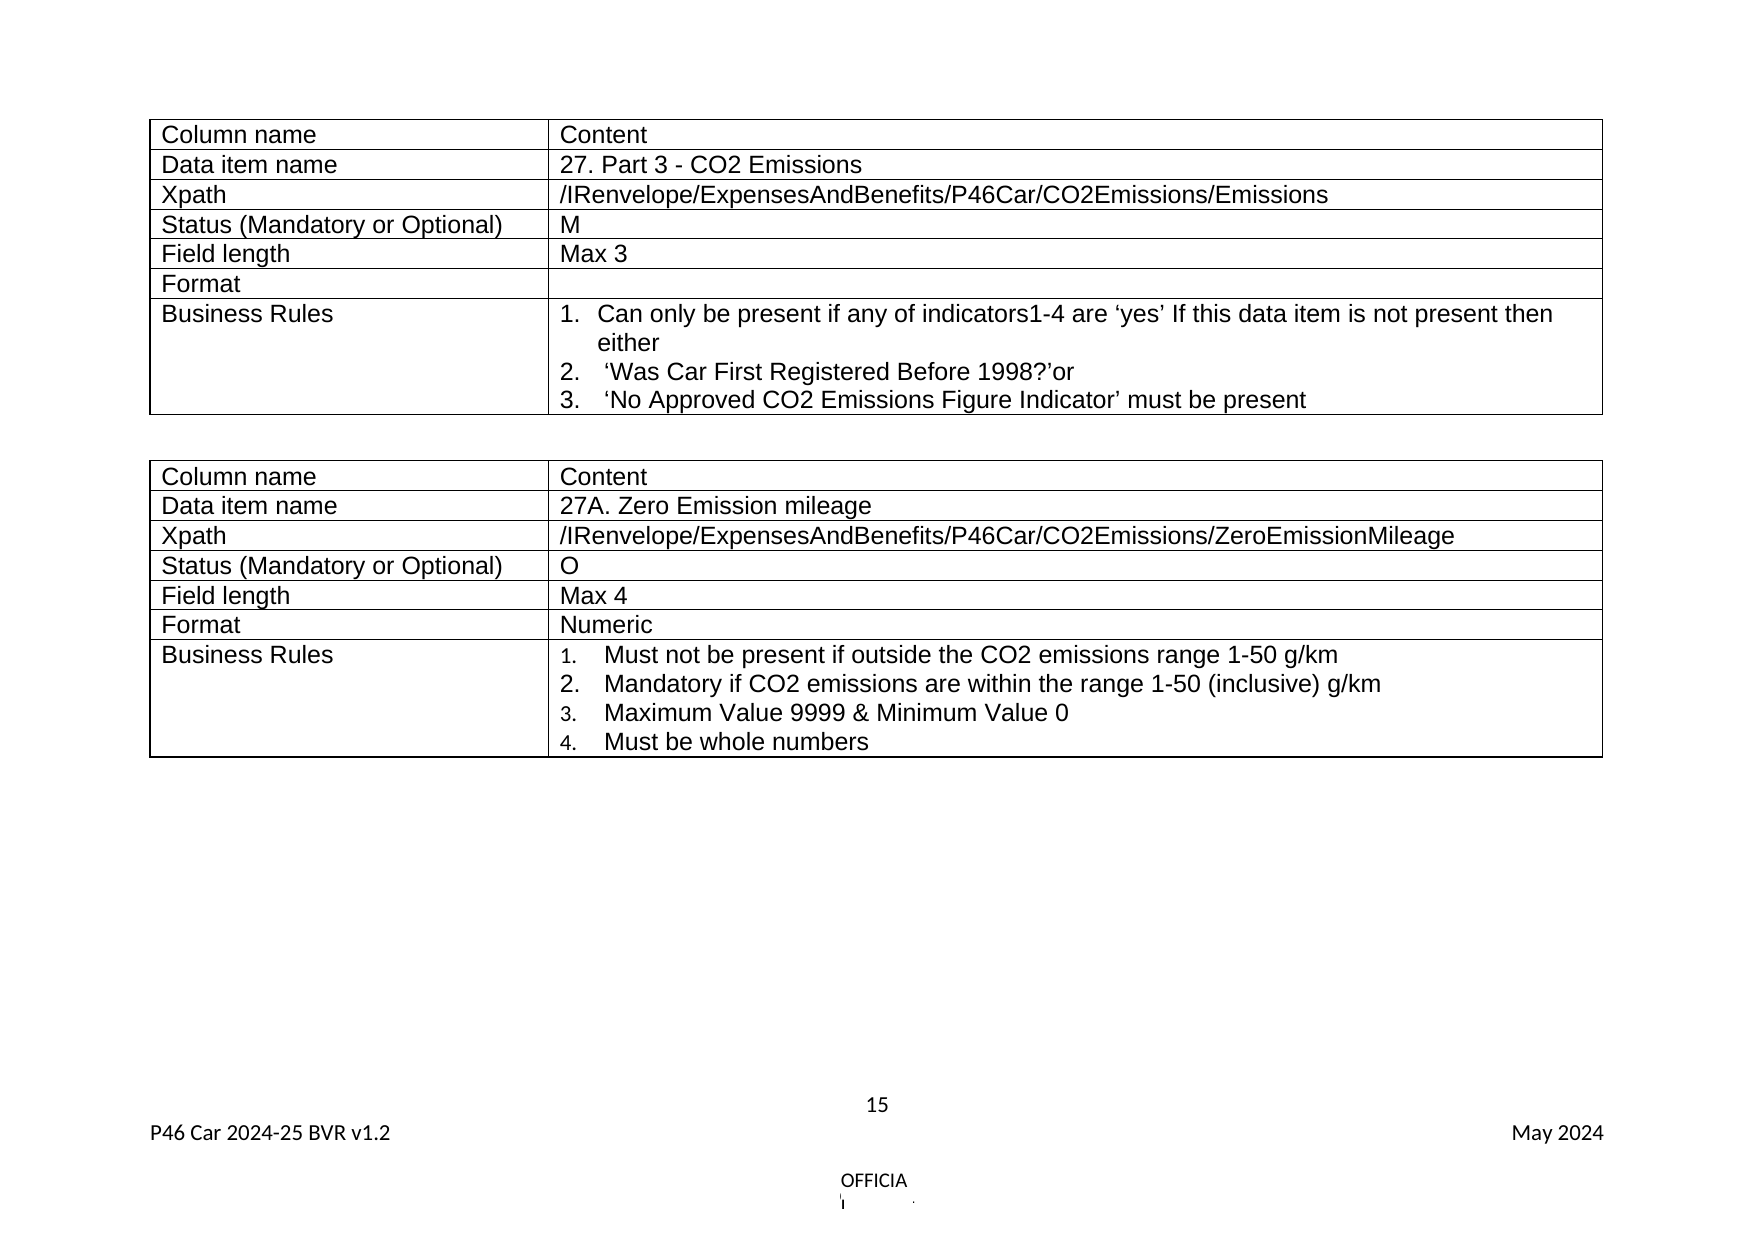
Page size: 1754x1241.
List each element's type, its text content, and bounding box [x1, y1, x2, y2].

table_cell Max 4 [549, 581, 1602, 609]
table_cell Xpath [151, 180, 548, 208]
table_cell Max 3 [549, 239, 1602, 268]
table_cell Can only be present if any of indicators1-4 are ‘yes’ If this data item is not present then either ‘Was Car First Registered Before 1998?’or ‘No Approved CO2 Emissions Figure Indicator’ must be present [549, 299, 1602, 414]
table_cell O [549, 551, 1602, 579]
table_cell /IRenvelope/ExpensesAndBenefits/P46Car/CO2Emissions/ZeroEmissionMileage [549, 521, 1602, 550]
table_cell Must not be present if outside the CO2 emissions range 1-50 g/km Mandatory if CO2 emissions are within the range 1-50 (inclusive) g/km Maximum Value 9999 & Minimum Value 0 Must be whole numbers [549, 640, 1602, 756]
table_cell Format [151, 610, 548, 639]
table_cell Business Rules [151, 299, 548, 414]
table_cell Business Rules [151, 640, 548, 756]
table_cell [549, 269, 1602, 298]
table_cell M [549, 210, 1602, 238]
table_cell Field length [151, 581, 548, 609]
table_cell Format [151, 269, 548, 298]
table_header Content [549, 461, 1602, 490]
table_header Column name [151, 120, 548, 149]
table_header Column name [151, 461, 548, 490]
table_cell 27. Part 3 - CO2 Emissions [549, 150, 1602, 179]
table_cell Data item name [151, 491, 548, 520]
table_cell Field length [151, 239, 548, 268]
table_cell /IRenvelope/ExpensesAndBenefits/P46Car/CO2Emissions/Emissions [549, 180, 1602, 208]
table_cell Status (Mandatory or Optional) [151, 210, 548, 238]
table_cell Data item name [151, 150, 548, 179]
table_header Content [549, 120, 1602, 149]
table_cell 27A. Zero Emission mileage [549, 491, 1602, 520]
table_cell Numeric [549, 610, 1602, 639]
table_cell Status (Mandatory or Optional) [151, 551, 548, 579]
table_cell Xpath [151, 521, 548, 550]
